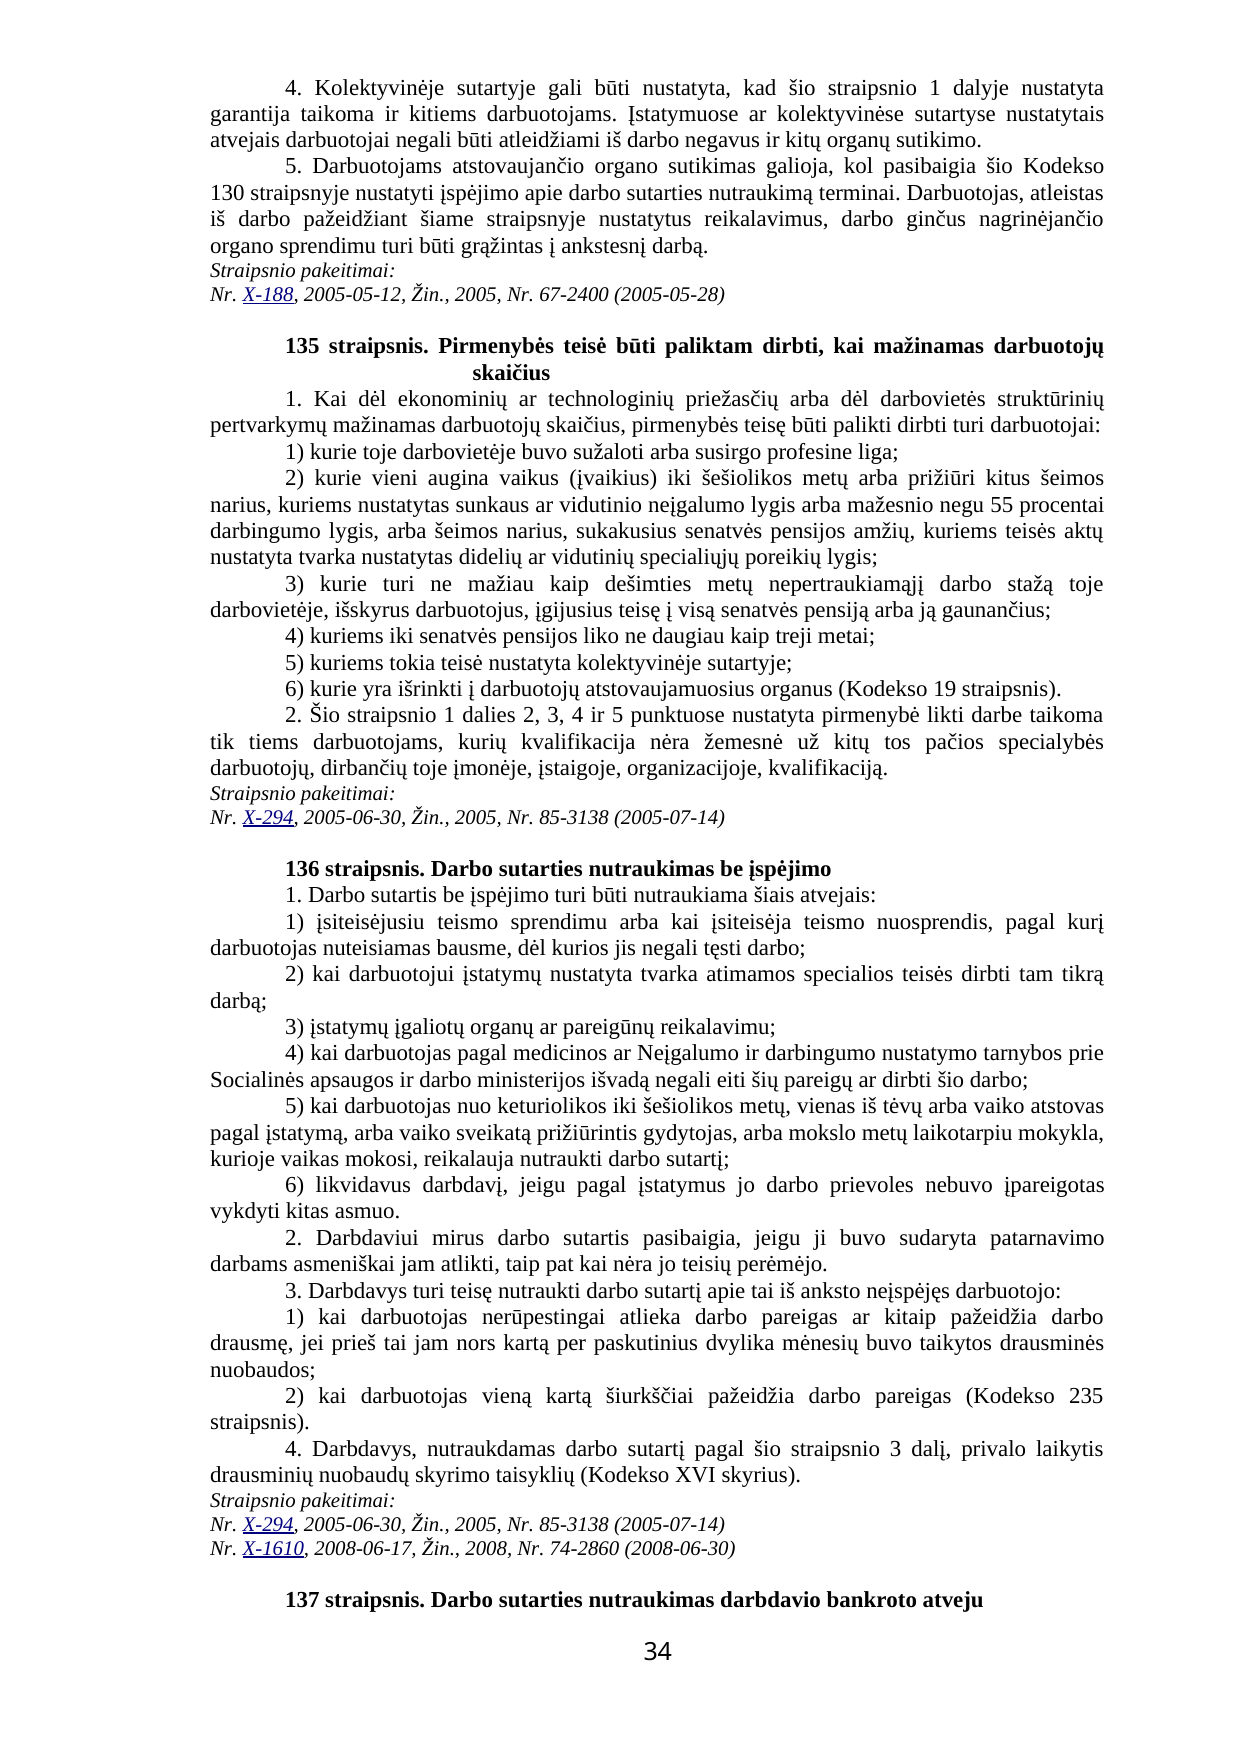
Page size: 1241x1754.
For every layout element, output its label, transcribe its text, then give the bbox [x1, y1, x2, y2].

text 5) kai darbuotojas nuo keturiolikos iki šešiolikos metų, vienas iš tėvų arba vaiko atstovas pagal įstatymą, arba vaiko sveikatą prižiūrintis gydytojas, arba mokslo metų laikotarpiu mokykla, kurioje vaikas mokosi, reikalauja nutraukti darbo sutartį; [210, 1092, 1106, 1171]
text 4) kuriems iki senatvės pensijos liko ne daugiau kaip treji metai; [210, 622, 1106, 649]
text 5) kuriems tokia teisė nustatyta kolektyvinėje sutartyje; [285, 649, 1106, 675]
text 3) kurie turi ne mažiau kaip dešimties metų nepertraukiamąjį darbo stažą toje darbovietėje, išskyrus darbuotojus, įgijusius teisę į visą senatvės pensiją arba ją gaunančius; [210, 570, 1106, 622]
text 4. Darbdavys, nutraukdamas darbo sutartį pagal šio straipsnio 3 dalį, privalo laikytis drausminių nuobaudų skyrimo taisyklių (Kodekso XVI skyrius). [210, 1435, 1106, 1487]
text 2. Darbdaviui mirus darbo sutartis pasibaigia, jeigu ji buvo sudaryta patarnavimo darbams asmeniškai jam atlikti, taip pat kai nėra jo teisių perėmėjo. [210, 1224, 1106, 1277]
text 3) įstatymų įgaliotų organų ar pareigūnų reikalavimu; [210, 1013, 1106, 1039]
text 1) kurie toje darbovietėje buvo sužaloti arba susirgo profesine liga; [210, 438, 1106, 464]
text 2) kurie vieni augina vaikus (įvaikius) iki šešiolikos metų arba prižiūri kitus šeimos narius, kuriems nustatytas sunkaus ar vidutinio neįgalumo lygis arba mažesnio negu 55 procentai darbingumo lygis, arba šeimos narius, sukakusius senatvės pensijos amžių, kuriems teisės aktų nustatyta tvarka nustatytas didelių ar vidutinių specialiųjų poreikių lygis; [210, 464, 1106, 570]
text 1) įsiteisėjusiu teismo sprendimu arba kai įsiteisėja teismo nuosprendis, pagal kurį darbuotojas nuteisiamas bausme, dėl kurios jis negali tęsti darbo; [210, 908, 1106, 960]
text 1. Kai dėl ekonominių ar technologinių priežasčių arba dėl darbovietės struktūrinių pertvarkymų mažinamas darbuotojų skaičius, pirmenybės teisę būti palikti dirbti turi darbuotojai: [210, 385, 1106, 438]
text 4. Kolektyvinėje sutartyje gali būti nustatyta, kad šio straipsnio 1 dalyje nustatyta garantija taikoma ir kitiems darbuotojams. Įstatymuose ar kolektyvinėse sutartyse nustatytais atvejais darbuotojai negali būti atleidžiami iš darbo negavus ir kitų organų sutikimo. [210, 73, 1106, 153]
text 1. Darbo sutartis be įspėjimo turi būti nutraukiama šiais atvejais: [210, 881, 1106, 908]
text 5. Darbuotojams atstovaujančio organo sutikimas galioja, kol pasibaigia šio Kodekso 130 straipsnyje nustatyti įspėjimo apie darbo sutarties nutraukimą terminai. Darbuotojas, atleistas iš darbo pažeidžiant šiame straipsnyje nustatytus reikalavimus, darbo ginčus nagrinėjančio organo sprendimu turi būti grąžintas į ankstesnį darbą. [210, 153, 1106, 258]
text Nr. X-294, 2005-06-30, Žin., 2005, Nr. 85-3138 (2005-07-14) [210, 804, 1106, 829]
text 6) likvidavus darbdavį, jeigu pagal įstatymus jo darbo prievoles nebuvo įpareigotas vykdyti kitas asmuo. [210, 1171, 1106, 1224]
text 3. Darbdavys turi teisę nutraukti darbo sutartį apie tai iš anksto neįspėjęs darbuotojo: [210, 1277, 1106, 1303]
text 6) kurie yra išrinkti į darbuotojų atstovaujamuosius organus (Kodekso 19 straipsnis). [210, 675, 1106, 701]
text Nr. X-294, 2005-06-30, Žin., 2005, Nr. 85-3138 (2005-07-14) [210, 1512, 1106, 1536]
text 4) kai darbuotojas pagal medicinos ar Neįgalumo ir darbingumo nustatymo tarnybos prie Socialinės apsaugos ir darbo ministerijos išvadą negali eiti šių pareigų ar dirbti šio darbo; [210, 1039, 1106, 1092]
text Straipsnio pakeitimai: [210, 781, 1106, 804]
text 2. Šio straipsnio 1 dalies 2, 3, 4 ir 5 punktuose nustatyta pirmenybė likti darbe taikoma tik tiems darbuotojams, kurių kvalifikacija nėra žemesnė už kitų tos pačios specialybės darbuotojų, dirbančių toje įmonėje, įstaigoje, organizacijoje, kvalifikaciją. [210, 701, 1106, 781]
text 135 straipsnis. Pirmenybės teisė būti paliktam dirbti, kai mažinamas darbuotojų skaičius [285, 332, 1106, 385]
text 2) kai darbuotojui įstatymų nustatyta tvarka atimamos specialios teisės dirbti tam tikrą darbą; [210, 960, 1106, 1013]
text 136 straipsnis. Darbo sutarties nutraukimas be įspėjimo [210, 855, 1106, 881]
text 2) kai darbuotojas vieną kartą šiurkščiai pažeidžia darbo pareigas (Kodekso 235 straipsnis). [210, 1382, 1106, 1435]
text Straipsnio pakeitimai: [210, 1487, 1106, 1512]
text 137 straipsnis. Darbo sutarties nutraukimas darbdavio bankroto atveju [210, 1586, 1106, 1612]
text Straipsnio pakeitimai: [210, 258, 1106, 282]
text 1) kai darbuotojas nerūpestingai atlieka darbo pareigas ar kitaip pažeidžia darbo drausmę, jei prieš tai jam nors kartą per paskutinius dvylika mėnesių buvo taikytos drausminės nuobaudos; [210, 1303, 1106, 1382]
text Nr. X-188, 2005-05-12, Žin., 2005, Nr. 67-2400 (2005-05-28) [210, 282, 1106, 306]
text Nr. X-1610, 2008-06-17, Žin., 2008, Nr. 74-2860 (2008-06-30) [210, 1536, 1106, 1560]
